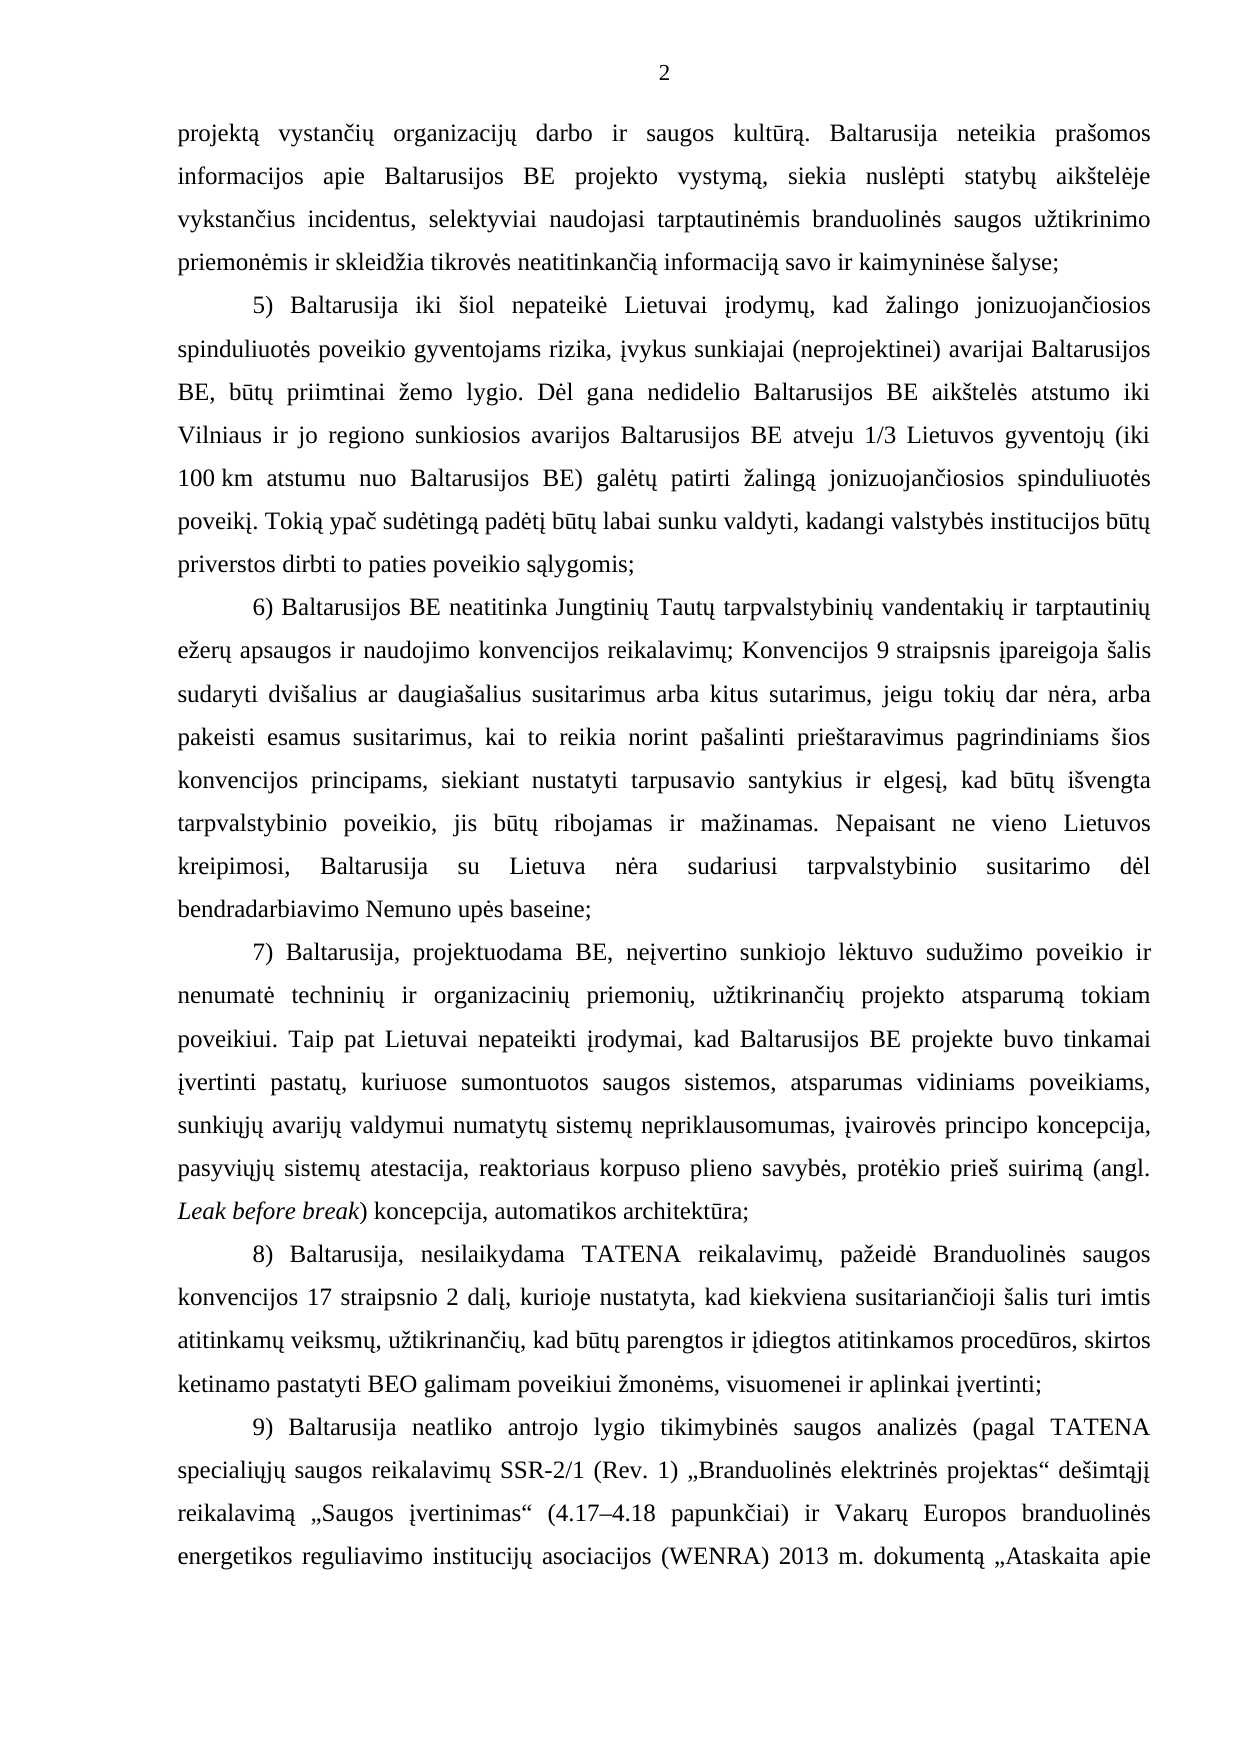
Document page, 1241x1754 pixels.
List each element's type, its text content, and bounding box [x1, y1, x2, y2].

text projektą vystančių organizacijų darbo ir saugos kultūrą. Baltarusija neteikia prašomos informacijos apie Baltarusijos BE projekto vystymą, siekia nuslėpti statybų aikštelėje vykstančius incidentus, selektyviai naudojasi tarptautinėmis branduolinės saugos užtikrinimo priemonėmis ir skleidžia tikrovės neatitinkančią informaciją savo ir kaimyninėse šalyse; [177, 118, 1152, 276]
text 8) Baltarusija, nesilaikydama TATENA reikalavimų, pažeidė Branduolinės saugos konvencijos 17 straipsnio 2 dalį, kurioje nustatyta, kad kiekviena susitariančioji šalis turi imtis atitinkamų veiksmų, užtikrinančių, kad būtų parengtos ir įdiegtos atitinkamos procedūros, skirtos ketinamo pastatyti BEO galimam poveikiui žmonėms, visuomenei ir aplinkai įvertinti; [177, 1239, 1152, 1397]
text 9) Baltarusija neatliko antrojo lygio tikimybinės saugos analizės (pagal TATENA specialiųjų saugos reikalavimų SSR-2/1 (Rev. 1) „Branduolinės elektrinės projektas“ dešimtąjį reikalavimą „Saugos įvertinimas“ (4.17–4.18 papunkčiai) ir Vakarų Europos branduolinės energetikos reguliavimo institucijų asociacijos (WENRA) 2013 m. dokumentą „Ataskaita apie [177, 1412, 1152, 1570]
text 7) Baltarusija, projektuodama BE, neįvertino sunkiojo lėktuvo sudužimo poveikio ir nenumatė techninių ir organizacinių priemonių, užtikrinančių projekto atsparumą tokiam poveikiui. Taip pat Lietuvai nepateikti įrodymai, kad Baltarusijos BE projekte buvo tinkamai įvertinti pastatų, kuriuose sumontuotos saugos sistemos, atsparumas vidiniams poveikiams, sunkiųjų avarijų valdymui numatytų sistemų nepriklausomumas, įvairovės principo koncepcija, pasyviųjų sistemų atestacija, reaktoriaus korpuso plieno savybės, protėkio prieš suirimą (angl. Leak before break) koncepcija, automatikos architektūra; [177, 937, 1152, 1225]
text 5) Baltarusija iki šiol nepateikė Lietuvai įrodymų, kad žalingo jonizuojančiosios spinduliuotės poveikio gyventojams rizika, įvykus sunkiajai (neprojektinei) avarijai Baltarusijos BE, būtų priimtinai žemo lygio. Dėl gana nedidelio Baltarusijos BE aikštelės atstumo iki Vilniaus ir jo regiono sunkiosios avarijos Baltarusijos BE atveju 1/3 Lietuvos gyventojų (iki 100 km atstumu nuo Baltarusijos BE) galėtų patirti žalingą jonizuojančiosios spinduliuotės poveikį. Tokią ypač sudėtingą padėtį būtų labai sunku valdyti, kadangi valstybės institucijos būtų priverstos dirbti to paties poveikio sąlygomis; [177, 291, 1152, 578]
text 6) Baltarusijos BE neatitinka Jungtinių Tautų tarpvalstybinių vandentakių ir tarptautinių ežerų apsaugos ir naudojimo konvencijos reikalavimų; Konvencijos 9 straipsnis įpareigoja šalis sudaryti dvišalius ar daugiašalius susitarimus arba kitus sutarimus, jeigu tokių dar nėra, arba pakeisti esamus susitarimus, kai to reikia norint pašalinti prieštaravimus pagrindiniams šios konvencijos principams, siekiant nustatyti tarpusavio santykius ir elgesį, kad būtų išvengta tarpvalstybinio poveikio, jis būtų ribojamas ir mažinamas. Nepaisant ne vieno Lietuvos kreipimosi, Baltarusija su Lietuva nėra sudariusi tarpvalstybinio susitarimo dėl bendradarbiavimo Nemuno upės baseine; [177, 592, 1152, 923]
